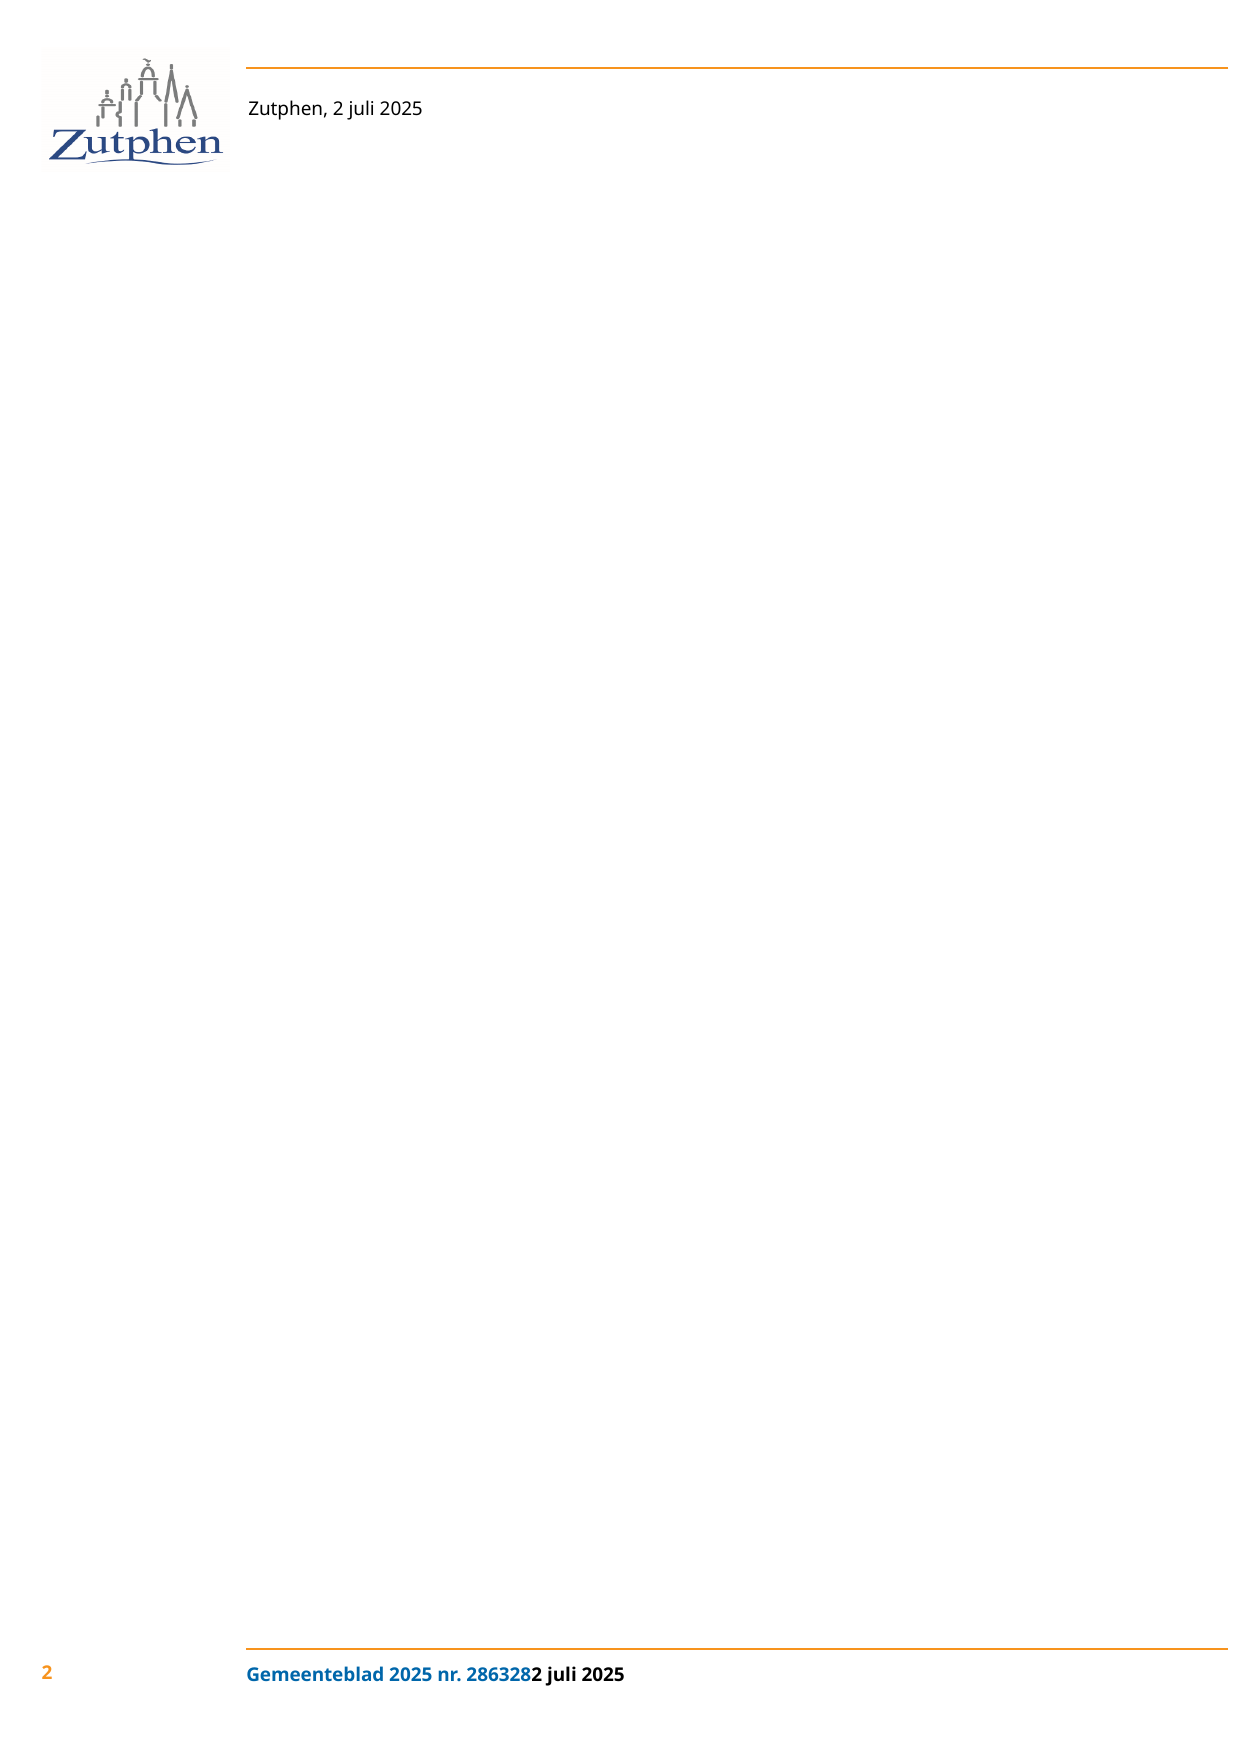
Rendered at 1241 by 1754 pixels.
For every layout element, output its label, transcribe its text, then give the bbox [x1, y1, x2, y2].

picture [41, 47, 231, 172]
text Zutphen, 2 juli 2025 [248, 95, 1152, 121]
